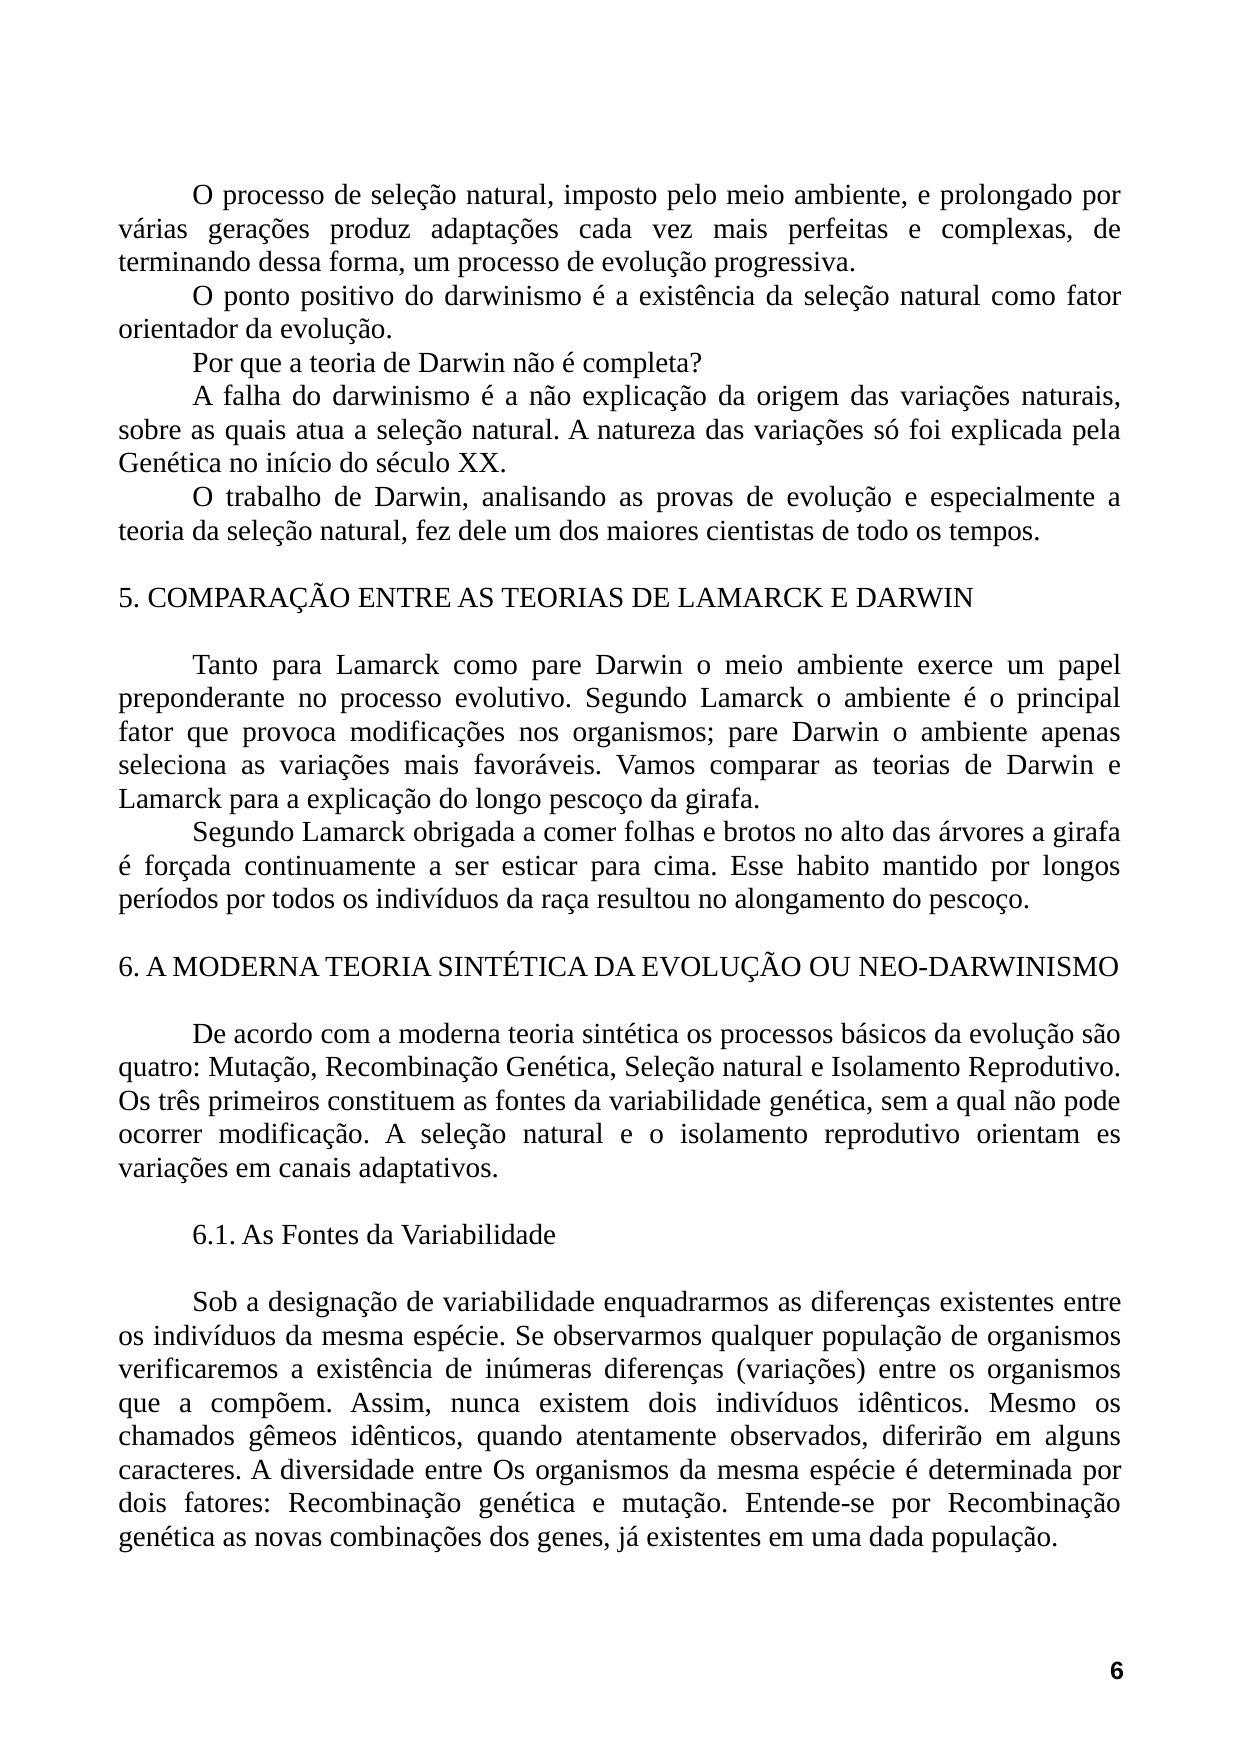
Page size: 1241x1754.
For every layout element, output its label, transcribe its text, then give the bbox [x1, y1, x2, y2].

text O ponto positivo do darwinismo é a existência da seleção natural como fator orientador da evolução. [118, 278, 1122, 345]
text 5. COMPARAÇÃO ENTRE AS TEORIAS DE LAMARCK E DARWIN [118, 580, 1122, 613]
text Segundo Lamarck obrigada a comer folhas e brotos no alto das árvores a girafa é forçada continuamente a ser esticar para cima. Esse habito mantido por longos períodos por todos os indivíduos da raça resultou no alongamento do pescoço. [118, 814, 1122, 915]
text 6. A MODERNA TEORIA SINTÉTICA DA EVOLUÇÃO OU NEO-DARWINISMO [118, 949, 1122, 982]
text De acordo com a moderna teoria sintética os processos básicos da evolução são quatro: Mutação, Recombinação Genética, Seleção natural e Isolamento Reprodutivo. Os três primeiros constituem as fontes da variabilidade genética, sem a qual não pode ocorrer modificação. A seleção natural e o isolamento reprodutivo orientam es variações em canais adaptativos. [118, 1016, 1122, 1183]
text 6.1. As Fontes da Variabilidade [118, 1217, 1122, 1251]
text O trabalho de Darwin, analisando as provas de evolução e especialmente a teoria da seleção natural, fez dele um dos maiores cientistas de todo os tempos. [118, 479, 1122, 546]
text Tanto para Lamarck como pare Darwin o meio ambiente exerce um papel preponderante no processo evolutivo. Segundo Lamarck o ambiente é o principal fator que provoca modificações nos organismos; pare Darwin o ambiente apenas seleciona as variações mais favoráveis. Vamos comparar as teorias de Darwin e Lamarck para a explicação do longo pescoço da girafa. [118, 647, 1122, 814]
text O processo de seleção natural, imposto pelo meio ambiente, e prolongado por várias gerações produz adaptações cada vez mais perfeitas e complexas, de terminando dessa forma, um processo de evolução progressiva. [118, 177, 1122, 278]
text Por que a teoria de Darwin não é completa? [118, 345, 1122, 378]
text A falha do darwinismo é a não explicação da origem das variações naturais, sobre as quais atua a seleção natural. A natureza das variações só foi explicada pela Genética no início do século XX. [118, 378, 1122, 479]
text Sob a designação de variabilidade enquadrarmos as diferenças existentes entre os indivíduos da mesma espécie. Se observarmos qualquer população de organismos verificaremos a existência de inúmeras diferenças (variações) entre os organismos que a compõem. Assim, nunca existem dois indivíduos idênticos. Mesmo os chamados gêmeos idênticos, quando atentamente observados, diferirão em alguns caracteres. A diversidade entre Os organismos da mesma espécie é determinada por dois fatores: Recombinação genética e mutação. Entende-se por Recombinação genética as novas combinações dos genes, já existentes em uma dada população. [118, 1284, 1122, 1552]
